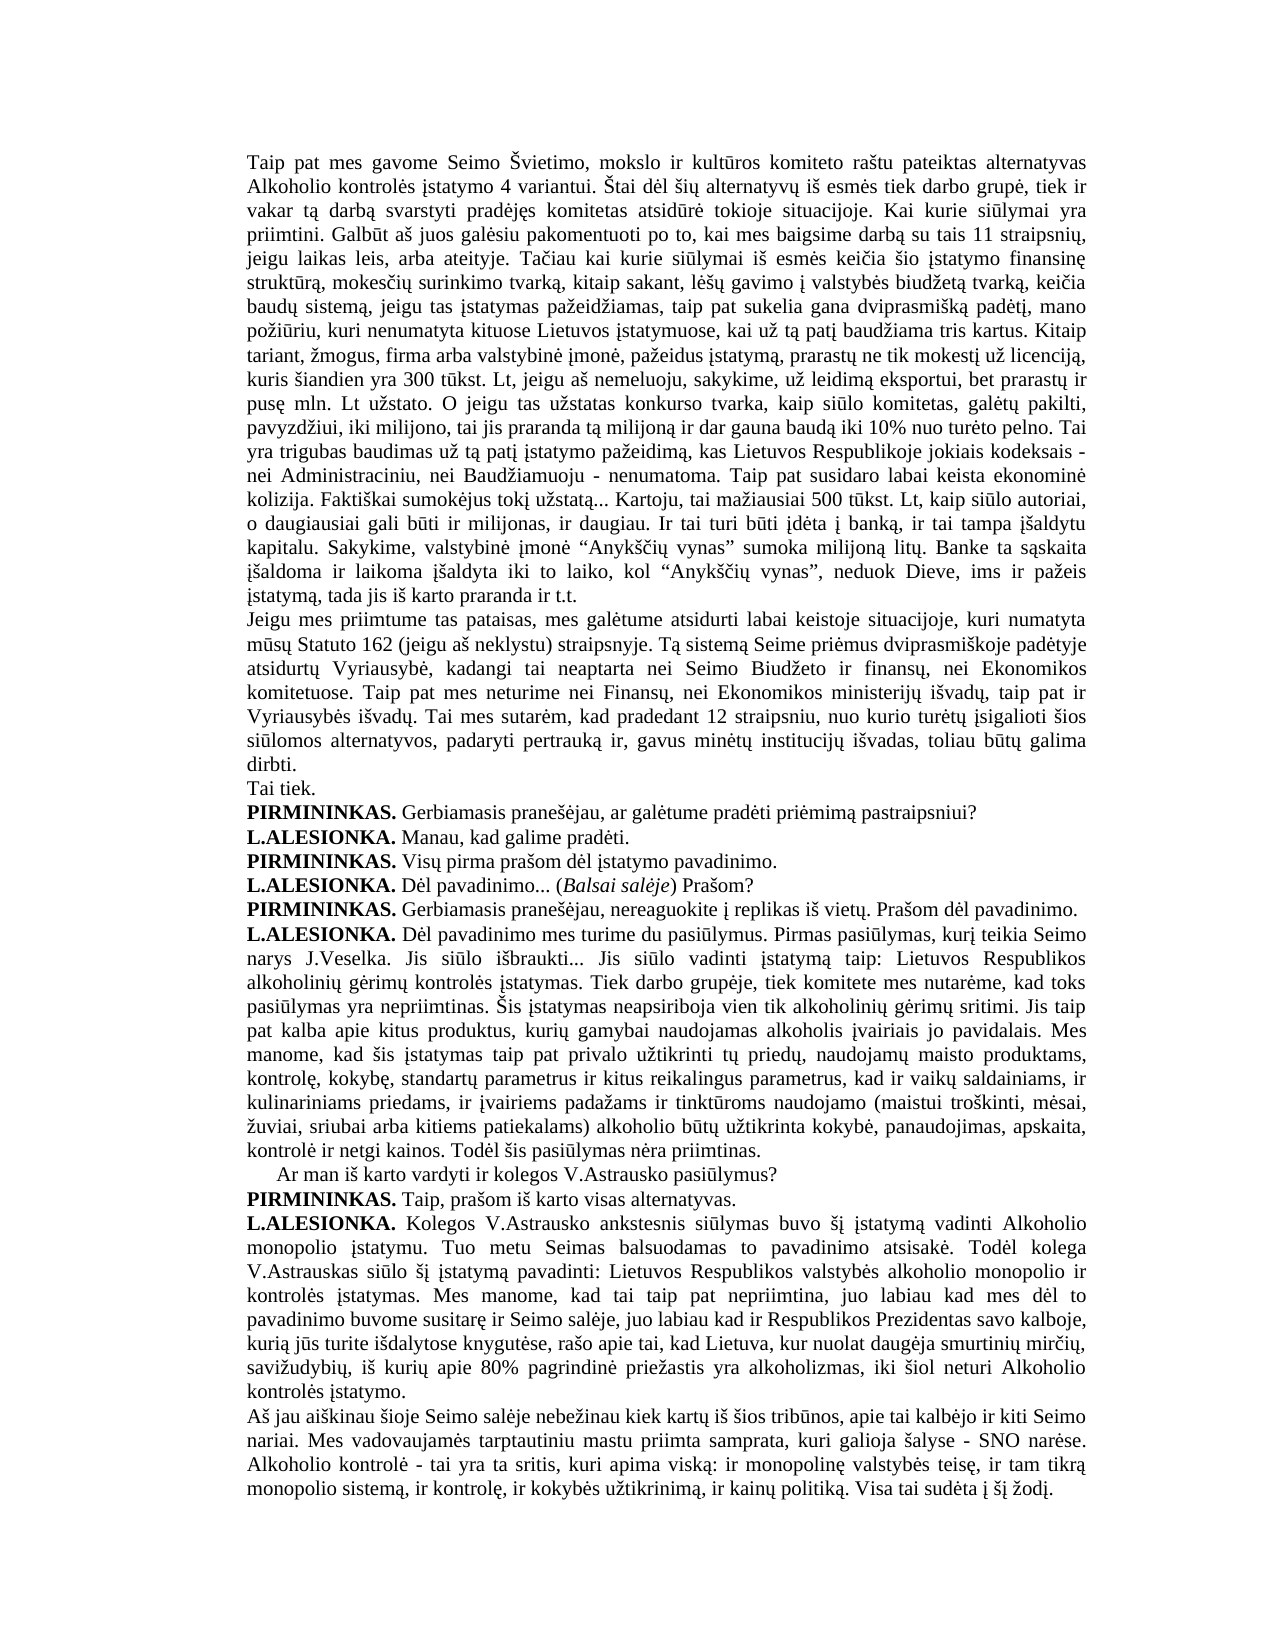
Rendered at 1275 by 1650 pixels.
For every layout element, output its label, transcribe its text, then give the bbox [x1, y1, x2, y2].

text Taip pat mes gavome Seimo Švietimo, mokslo ir kultūros komiteto raštu pateiktas alternatyvas Alkoholio kontrolės įstatymo 4 variantui. Štai dėl šių alternatyvų iš esmės tiek darbo grupė, tiek ir vakar tą darbą svarstyti pradėjęs komitetas atsidūrė tokioje situacijoje. Kai kurie siūlymai yra priimtini. Galbūt aš juos galėsiu pakomentuoti po to, kai mes baigsime darbą su tais 11 straipsnių, jeigu laikas leis, arba ateityje. Tačiau kai kurie siūlymai iš esmės keičia šio įstatymo finansinę struktūrą, mokesčių surinkimo tvarką, kitaip sakant, lėšų gavimo į valstybės biudžetą tvarką, keičia baudų sistemą, jeigu tas įstatymas pažeidžiamas, taip pat sukelia gana dviprasmišką padėtį, mano požiūriu, kuri nenumatyta kituose Lietuvos įstatymuose, kai už tą patį baudžiama tris kartus. Kitaip tariant, žmogus, firma arba valstybinė įmonė, pažeidus įstatymą, prarastų ne tik mokestį už licenciją, kuris šiandien yra 300 tūkst. Lt, jeigu aš nemeluoju, sakykime, už leidimą eksportui, bet prarastų ir pusę mln. Lt užstato. O jeigu tas užstatas konkurso tvarka, kaip siūlo komitetas, galėtų pakilti, pavyzdžiui, iki milijono, tai jis praranda tą milijoną ir dar gauna baudą iki 10% nuo turėto pelno. Tai yra trigubas baudimas už tą patį įstatymo pažeidimą, kas Lietuvos Respublikoje jokiais kodeksais - nei Administraciniu, nei Baudžiamuoju - nenumatoma. Taip pat susidaro labai keista ekonominė kolizija. Faktiškai sumokėjus tokį užstatą... Kartoju, tai mažiausiai 500 tūkst. Lt, kaip siūlo autoriai, o daugiausiai gali būti ir milijonas, ir daugiau. Ir tai turi būti įdėta į banką, ir tai tampa įšaldytu kapitalu. Sakykime, valstybinė įmonė “Anykščių vynas” sumoka milijoną litų. Banke ta sąskaita įšaldoma ir laikoma įšaldyta iki to laiko, kol “Anykščių vynas”, neduok Dieve, ims ir pažeis įstatymą, tada jis iš karto praranda ir t.t. [247, 150, 1087, 607]
text Tai tiek. [247, 776, 1087, 800]
text L.ALESIONKA. Dėl pavadinimo mes turime du pasiūlymus. Pirmas pasiūlymas, kurį teikia Seimo narys J.Veselka. Jis siūlo išbraukti... Jis siūlo vadinti įstatymą taip: Lietuvos Respublikos alkoholinių gėrimų kontrolės įstatymas. Tiek darbo grupėje, tiek komitete mes nutarėme, kad toks pasiūlymas yra nepriimtinas. Šis įstatymas neapsiriboja vien tik alkoholinių gėrimų sritimi. Jis taip pat kalba apie kitus produktus, kurių gamybai naudojamas alkoholis įvairiais jo pavidalais. Mes manome, kad šis įstatymas taip pat privalo užtikrinti tų priedų, naudojamų maisto produktams, kontrolę, kokybę, standartų parametrus ir kitus reikalingus parametrus, kad ir vaikų saldainiams, ir kulinariniams priedams, ir įvairiems padažams ir tinktūroms naudojamo (maistui troškinti, mėsai, žuviai, sriubai arba kitiems patiekalams) alkoholio būtų užtikrinta kokybė, panaudojimas, apskaita, kontrolė ir netgi kainos. Todėl šis pasiūlymas nėra priimtinas. [247, 922, 1087, 1162]
text PIRMININKAS. Visų pirma prašom dėl įstatymo pavadinimo. [247, 849, 1087, 873]
text PIRMININKAS. Gerbiamasis pranešėjau, nereaguokite į replikas iš vietų. Prašom dėl pavadinimo. [247, 897, 1087, 921]
text L.ALESIONKA. Manau, kad galime pradėti. [247, 824, 1087, 849]
text PIRMININKAS. Taip, prašom iš karto visas alternatyvas. [247, 1187, 1087, 1211]
text Ar man iš karto vardyti ir kolegos V.Astrausko pasiūlymus? [247, 1162, 1087, 1186]
text L.ALESIONKA. Kolegos V.Astrausko ankstesnis siūlymas buvo šį įstatymą vadinti Alkoholio monopolio įstatymu. Tuo metu Seimas balsuodamas to pavadinimo atsisakė. Todėl kolega V.Astrauskas siūlo šį įstatymą pavadinti: Lietuvos Respublikos valstybės alkoholio monopolio ir kontrolės įstatymas. Mes manome, kad tai taip pat nepriimtina, juo labiau kad mes dėl to pavadinimo buvome susitarę ir Seimo salėje, juo labiau kad ir Respublikos Prezidentas savo kalboje, kurią jūs turite išdalytose knygutėse, rašo apie tai, kad Lietuva, kur nuolat daugėja smurtinių mirčių, savižudybių, iš kurių apie 80% pagrindinė priežastis yra alkoholizmas, iki šiol neturi Alkoholio kontrolės įstatymo. [247, 1211, 1087, 1403]
text Jeigu mes priimtume tas pataisas, mes galėtume atsidurti labai keistoje situacijoje, kuri numatyta mūsų Statuto 162 (jeigu aš neklystu) straipsnyje. Tą sistemą Seime priėmus dviprasmiškoje padėtyje atsidurtų Vyriausybė, kadangi tai neaptarta nei Seimo Biudžeto ir finansų, nei Ekonomikos komitetuose. Taip pat mes neturime nei Finansų, nei Ekonomikos ministerijų išvadų, taip pat ir Vyriausybės išvadų. Tai mes sutarėm, kad pradedant 12 straipsniu, nuo kurio turėtų įsigalioti šios siūlomos alternatyvos, padaryti pertrauką ir, gavus minėtų institucijų išvadas, toliau būtų galima dirbti. [247, 607, 1087, 776]
text L.ALESIONKA. Dėl pavadinimo... (Balsai salėje) Prašom? [247, 873, 1087, 897]
text PIRMININKAS. Gerbiamasis pranešėjau, ar galėtume pradėti priėmimą pastraipsniui? [247, 800, 1087, 824]
text Aš jau aiškinau šioje Seimo salėje nebežinau kiek kartų iš šios tribūnos, apie tai kalbėjo ir kiti Seimo nariai. Mes vadovaujamės tarptautiniu mastu priimta samprata, kuri galioja šalyse - SNO narėse. Alkoholio kontrolė - tai yra ta sritis, kuri apima viską: ir monopolinę valstybės teisę, ir tam tikrą monopolio sistemą, ir kontrolę, ir kokybės užtikrinimą, ir kainų politiką. Visa tai sudėta į šį žodį. [247, 1403, 1087, 1500]
